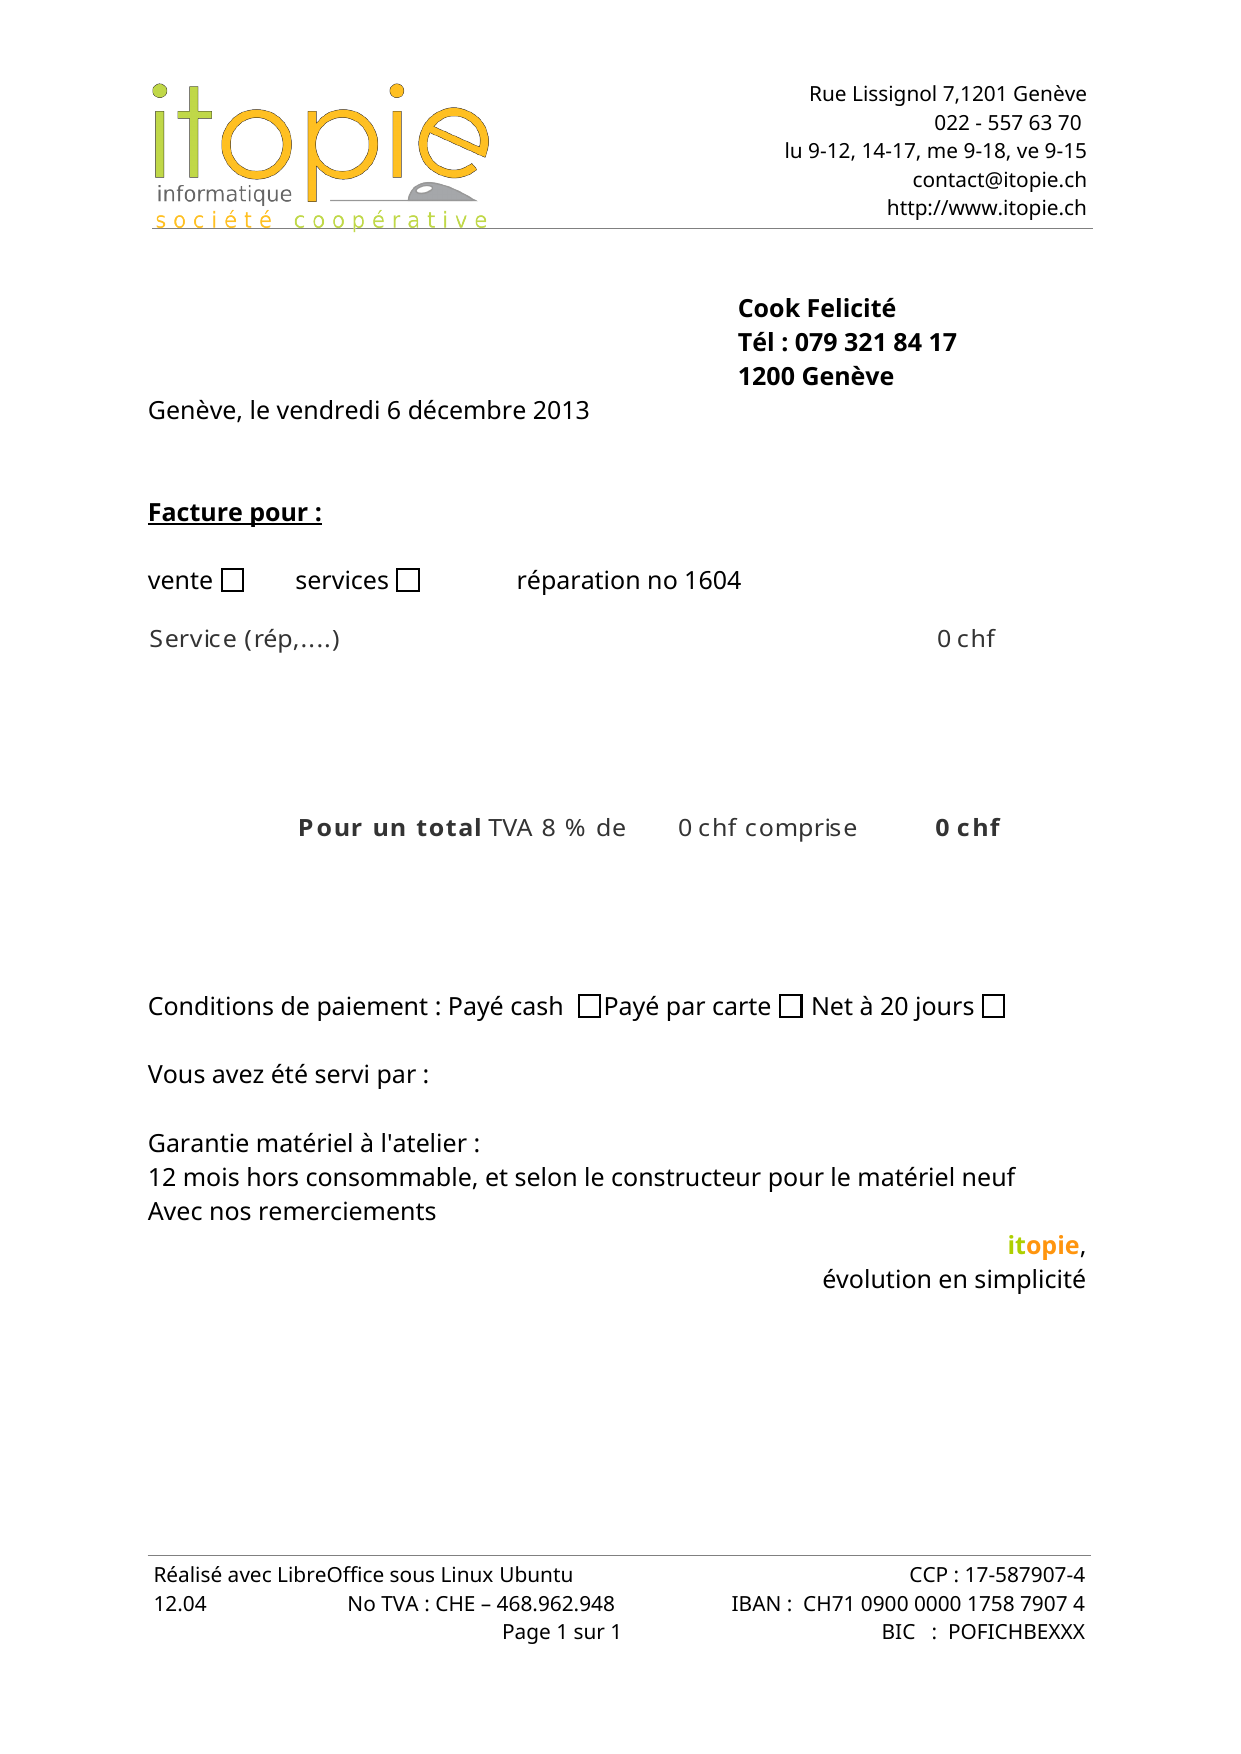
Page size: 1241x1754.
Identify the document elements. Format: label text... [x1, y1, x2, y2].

text vente services réparation no 1604 [148, 563, 1093, 597]
text 1200 Genève [148, 358, 1093, 392]
text Conditions de paiement : Payé cash Payé par carte Net à 20 jours [148, 989, 1093, 1023]
text Tél : 079 321 84 17 [148, 324, 1093, 358]
text évolution en simplicité [148, 1262, 1093, 1296]
text 12 mois hors consommable, et selon le constructeur pour le matériel neuf [148, 1159, 1093, 1193]
text Avec nos remerciements [148, 1193, 1093, 1227]
text Garantie matériel à l'atelier : [148, 1125, 1093, 1159]
text Cook Felicité [148, 290, 1093, 324]
text Vous avez été servi par : [148, 1057, 1093, 1091]
text Facture pour : [148, 495, 1093, 529]
picture [138, 72, 500, 244]
text itopie, [148, 1227, 1093, 1262]
text Genève, le vendredi 6 décembre 2013 [148, 392, 1093, 427]
